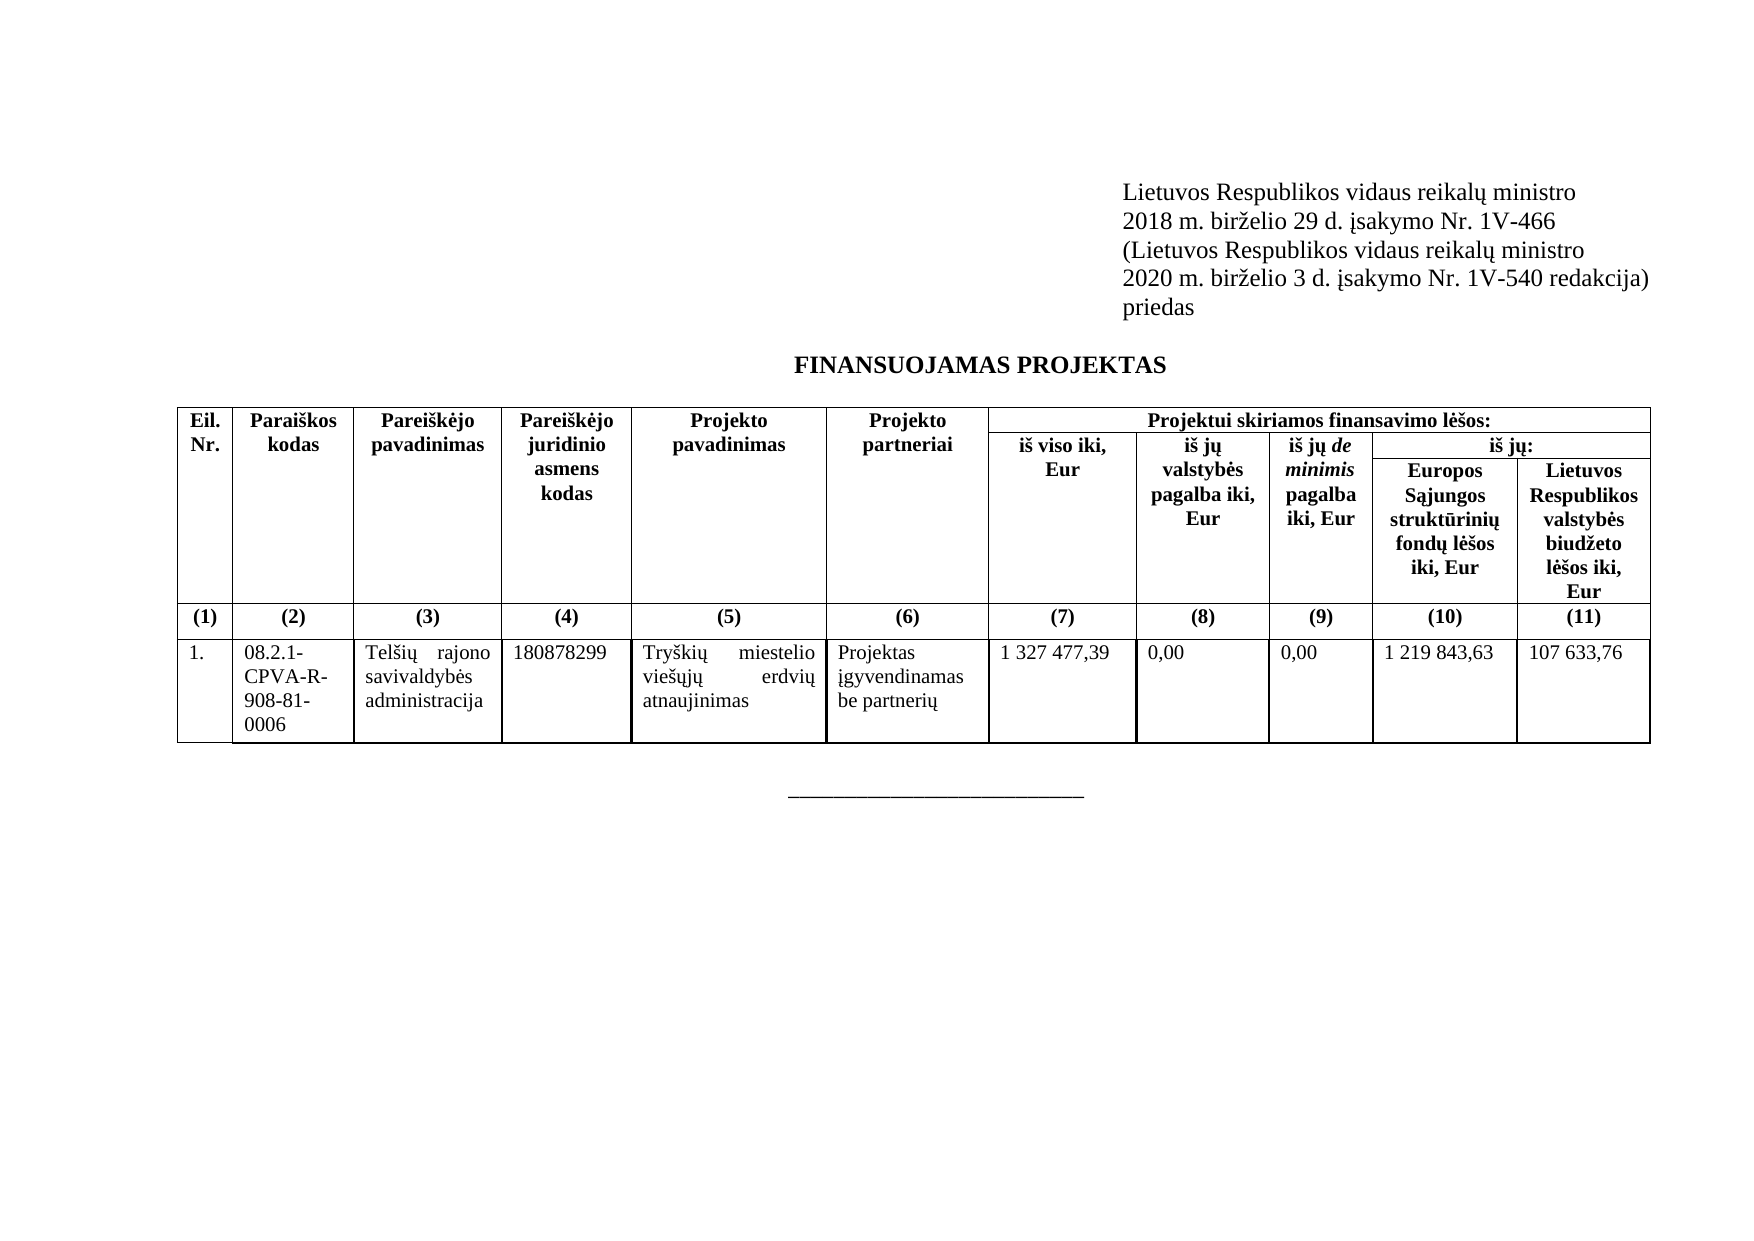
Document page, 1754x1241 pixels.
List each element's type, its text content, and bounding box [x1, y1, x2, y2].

table_cell 08.2.1-CPVA-R-908-81-0006 [233, 640, 353, 742]
table_cell (8) [1137, 604, 1269, 639]
table_cell 1. [178, 640, 232, 742]
table_cell (6) [827, 604, 988, 639]
table_header Projektui skiriamos finansavimo lėšos: [989, 408, 1650, 432]
table_cell Projektas įgyvendinamas be partnerių [828, 640, 988, 742]
table_cell (7) [989, 604, 1136, 639]
table_cell (4) [502, 604, 631, 639]
table_cell 0,00 [1270, 640, 1372, 742]
table_header Pareiškėjo pavadinimas [354, 408, 501, 603]
table_cell 180878299 [503, 640, 630, 742]
table_cell Telšių rajono savivaldybės administracija [355, 640, 501, 742]
text FINANSUOJAMAS PROJEKTAS [177, 350, 1695, 378]
table_cell (2) [233, 604, 353, 639]
table_cell (11) [1518, 604, 1650, 639]
text (Lietuvos Respublikos vidaus reikalų ministro [1122, 235, 1695, 263]
table_cell (9) [1270, 604, 1372, 639]
table_cell (5) [632, 604, 826, 639]
table_cell iš jų valstybės pagalba iki, Eur [1137, 433, 1269, 603]
text Lietuvos Respublikos vidaus reikalų ministro [1122, 177, 1695, 206]
text priedas [1122, 292, 1695, 321]
text 2018 m. birželio 29 d. įsakymo Nr. 1V-466 [1122, 206, 1695, 235]
table_cell Europos Sąjungos struktūrinių fondų lėšos iki, Eur [1373, 459, 1517, 603]
table_header Projekto partneriai [827, 408, 988, 603]
table_cell (1) [178, 604, 232, 639]
table_cell 107 633,76 [1518, 640, 1649, 742]
table_header Pareiškėjo juridinio asmens kodas [502, 408, 631, 603]
table_cell Lietuvos Respublikos valstybės biudžeto lėšos iki, Eur [1518, 459, 1650, 603]
table_header Paraiškos kodas [233, 408, 353, 603]
table_header Projekto pavadinimas [632, 408, 826, 603]
table_cell iš jų: [1373, 433, 1650, 457]
table_header Eil. Nr. [178, 408, 232, 603]
table_cell 1 327 477,39 [990, 640, 1135, 742]
table_cell (3) [354, 604, 501, 639]
table_cell Tryškių miestelio viešųjų erdvių atnaujinimas [633, 640, 825, 742]
table_cell (10) [1373, 604, 1517, 639]
text __________________________ [177, 773, 1695, 801]
table_cell 1 219 843,63 [1374, 640, 1516, 742]
table_cell iš jų de minimis pagalba iki, Eur [1270, 433, 1372, 603]
table_cell 0,00 [1138, 640, 1268, 742]
text 2020 m. birželio 3 d. įsakymo Nr. 1V-540 redakcija) [1122, 263, 1695, 292]
table_cell iš viso iki, Eur [989, 433, 1136, 603]
